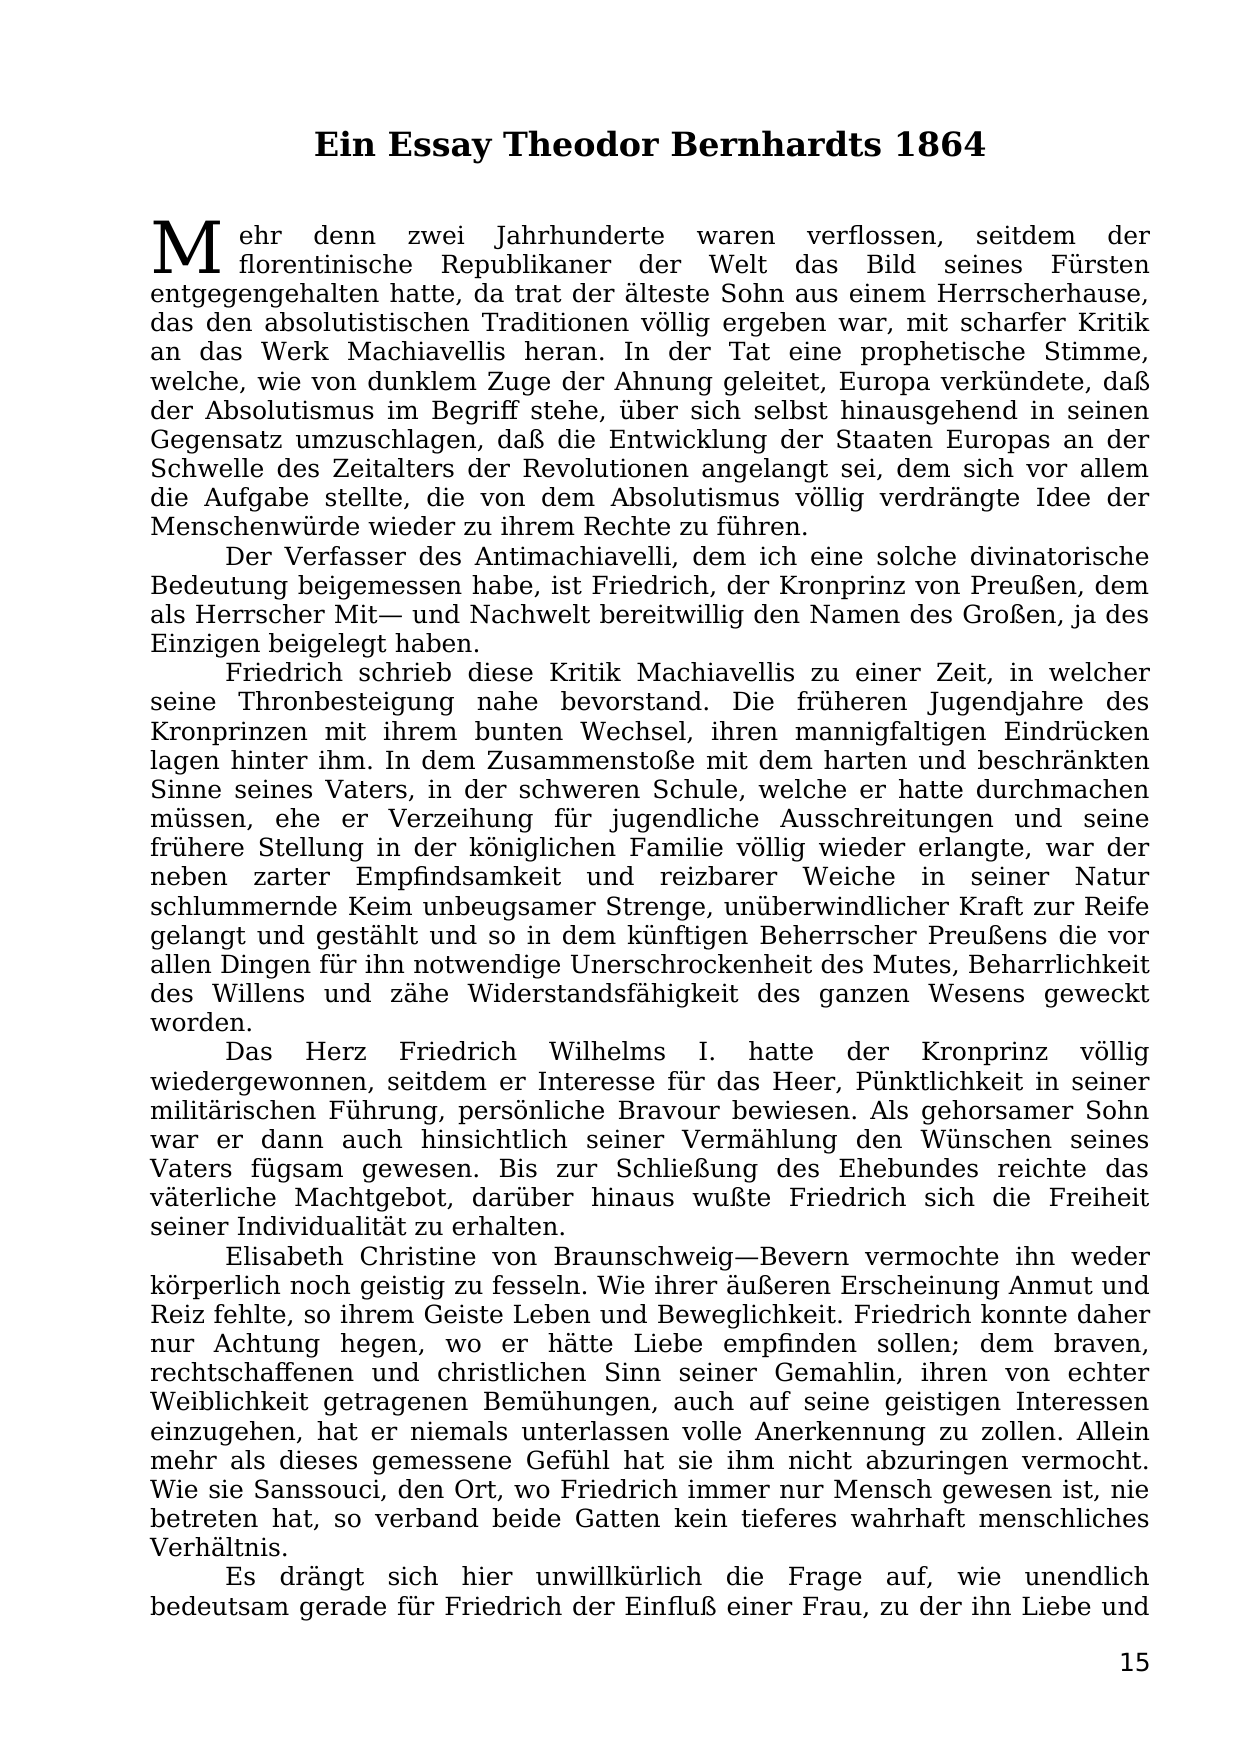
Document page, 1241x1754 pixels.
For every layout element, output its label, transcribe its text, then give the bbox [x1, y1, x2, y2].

text Das Herz Friedrich Wilhelms I. hatte der Kronprinz völlig wiedergewonnen, seitdem er Interesse für das Heer, Pünktlichkeit in seiner militärischen Führung, persönliche Bravour bewiesen. Als gehorsamer Sohn war er dann auch hinsichtlich seiner Vermählung den Wünschen seines Vaters fügsam gewesen. Bis zur Schließung des Ehebundes reichte das väterliche Machtgebot, darüber hinaus wußte Friedrich sich die Freiheit seiner Individualität zu erhalten. [150, 1037, 1151, 1242]
text Mehr denn zwei Jahrhunderte waren verflossen, seitdem der florentinische Republikaner der Welt das Bild seines Fürsten entgegengehalten hatte, da trat der älteste Sohn aus einem Herrscherhause, das den absolutistischen Traditionen völlig ergeben war, mit scharfer Kritik an das Werk Machiavellis heran. In der Tat eine prophetische Stimme, welche, wie von dunklem Zuge der Ahnung geleitet, Europa verkündete, daß der Absolutismus im Begriff stehe, über sich selbst hinausgehend in seinen Gegensatz umzuschlagen, daß die Entwicklung der Staaten Europas an der Schwelle des Zeitalters der Revolutionen angelangt sei, dem sich vor allem die Aufgabe stellte, die von dem Absolutismus völlig verdrängte Idee der Menschenwürde wieder zu ihrem Rechte zu führen. [150, 221, 1151, 542]
text Ein Essay Theodor Bernhardts 1864 [150, 104, 1151, 164]
text Der Verfasser des Antimachiavelli, dem ich eine solche divinatorische Bedeutung beigemessen habe, ist Friedrich, der Kronprinz von Preußen, dem als Herrscher Mit— und Nachwelt bereitwillig den Namen des Großen, ja des Einzigen beigelegt haben. [150, 542, 1151, 658]
text Es drängt sich hier unwillkürlich die Frage auf, wie unendlich bedeutsam gerade für Friedrich der Einfluß einer Frau, zu der ihn Liebe und [150, 1562, 1151, 1621]
text Elisabeth Christine von Braunschweig—Bevern vermochte ihn weder körperlich noch geistig zu fesseln. Wie ihrer äußeren Erscheinung Anmut und Reiz fehlte, so ihrem Geiste Leben und Beweglichkeit. Friedrich konnte daher nur Achtung hegen, wo er hätte Liebe empfinden sollen; dem braven, rechtschaffenen und christlichen Sinn seiner Gemahlin, ihren von echter Weiblichkeit getragenen Bemühungen, auch auf seine geistigen Interessen einzugehen, hat er niemals unterlassen volle Anerkennung zu zollen. Allein mehr als dieses gemessene Gefühl hat sie ihm nicht abzuringen vermocht. Wie sie Sanssouci, den Ort, wo Friedrich immer nur Mensch gewesen ist, nie betreten hat, so verband beide Gatten kein tieferes wahrhaft menschliches Verhältnis. [150, 1242, 1151, 1562]
text Friedrich schrieb diese Kritik Machiavellis zu einer Zeit, in welcher seine Thronbesteigung nahe bevorstand. Die früheren Jugendjahre des Kronprinzen mit ihrem bunten Wechsel, ihren mannigfaltigen Eindrücken lagen hinter ihm. In dem Zusammenstoße mit dem harten und beschränkten Sinne seines Vaters, in der schweren Schule, welche er hatte durchmachen müssen, ehe er Verzeihung für jugendliche Ausschreitungen und seine frühere Stellung in der königlichen Familie völlig wieder erlangte, war der neben zarter Empfindsamkeit und reizbarer Weiche in seiner Natur schlummernde Keim unbeugsamer Strenge, unüberwindlicher Kraft zur Reife gelangt und gestählt und so in dem künftigen Beherrscher Preußens die vor allen Dingen für ihn notwendige Unerschrockenheit des Mutes, Beharrlichkeit des Willens und zähe Widerstandsfähigkeit des ganzen Wesens geweckt worden. [150, 658, 1151, 1037]
